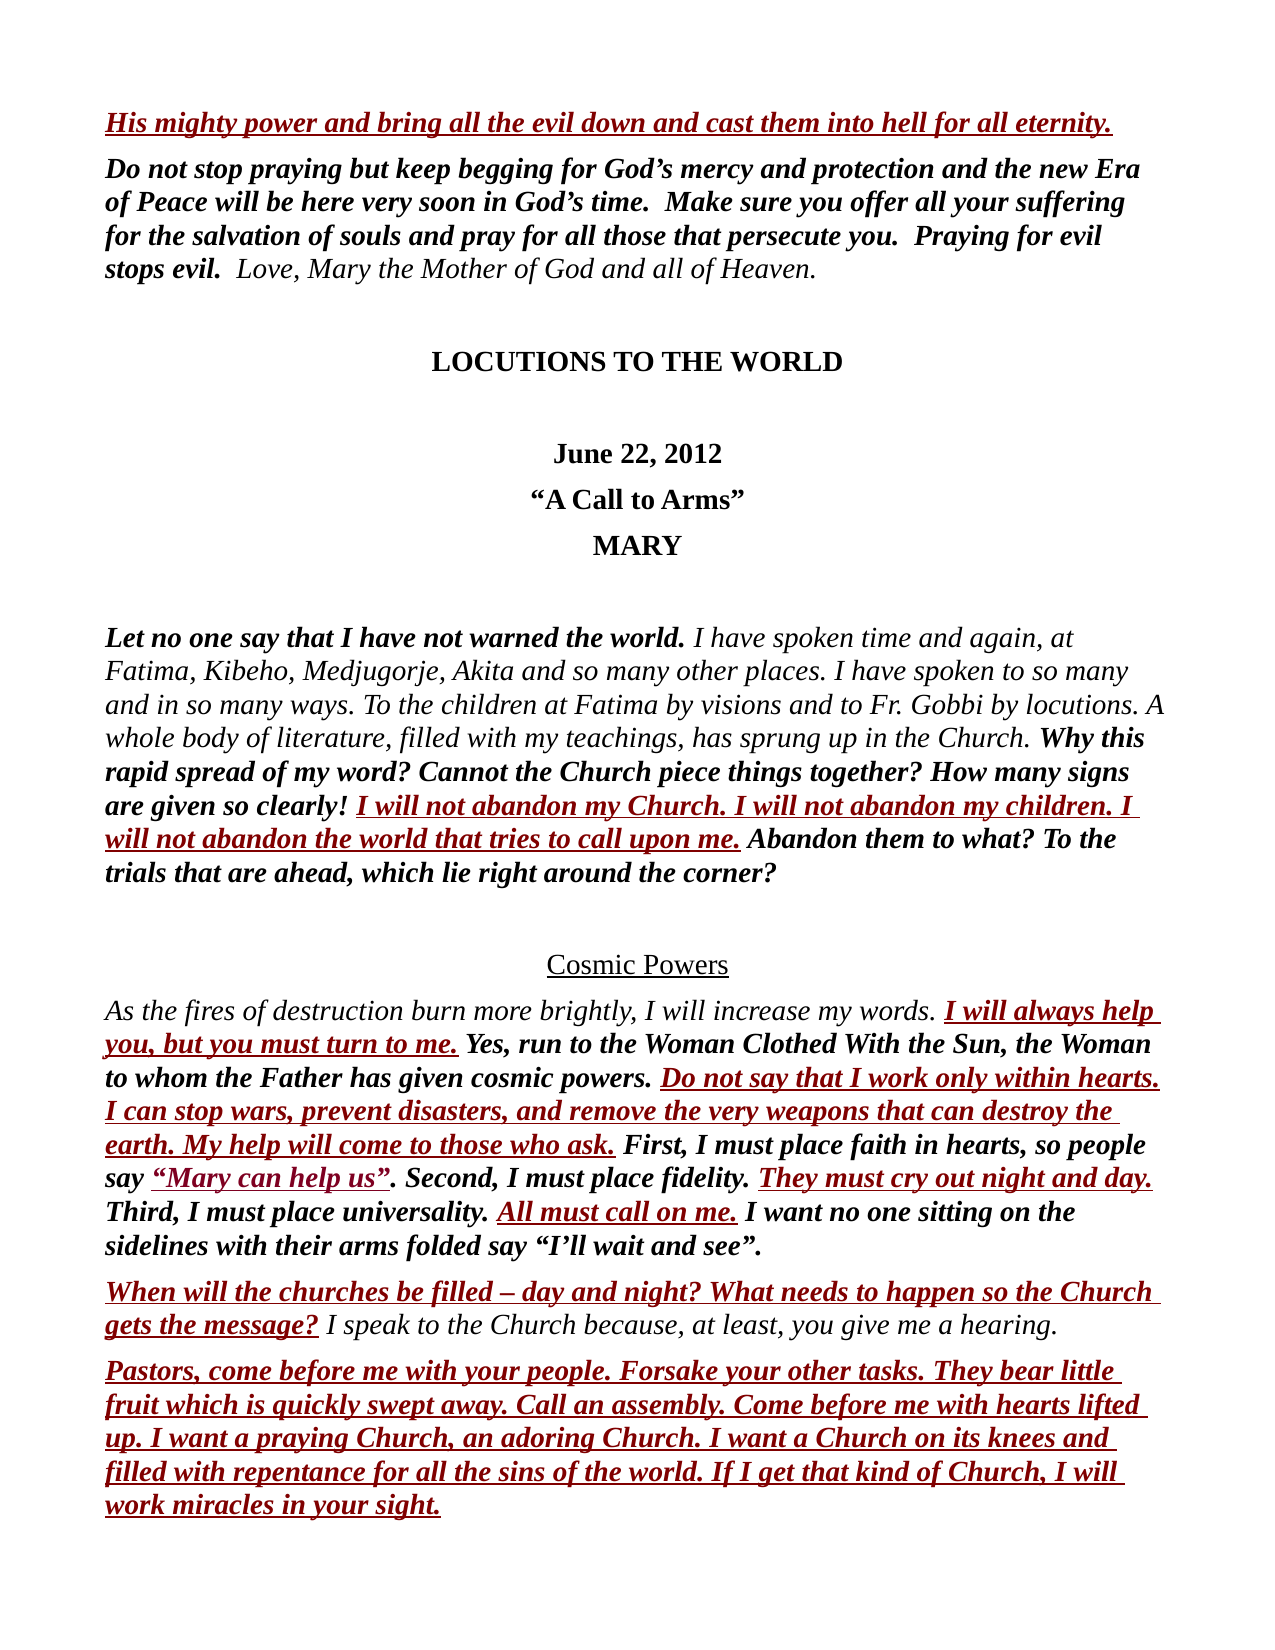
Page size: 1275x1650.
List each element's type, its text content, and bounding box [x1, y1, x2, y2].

text “A Call to Arms” [105, 482, 1170, 515]
text Let no one say that I have not warned the world. I have spoken time and again, at Fatima, Kibeho, Medjugorje, Akita and so many other places. I have spoken to so many and in so many ways. To the children at Fatima by visions and to Fr. Gobbi by locutions. A whole body of literature, filled with my teachings, has sprung up in the Church. Why this rapid spread of my word? Cannot the Church piece things together? How many signs are given so clearly! I will not abandon my Church. I will not abandon my children. I will not abandon the world that tries to call upon me. Abandon them to what? To the trials that are ahead, which lie right around the corner? [105, 620, 1170, 888]
text Cosmic Powers [105, 947, 1170, 980]
text Do not stop praying but keep begging for God’s mercy and protection and the new Era of Peace will be here very soon in God’s time. Make sure you offer all your suffering for the salvation of souls and pray for all those that persecute you. Praying for evil stops evil. Love, Mary the Mother of God and all of Heaven. [105, 151, 1170, 285]
text His mighty power and bring all the evil down and cast them into hell for all eternity. [105, 105, 1170, 138]
text June 22, 2012 [105, 436, 1170, 469]
text MARY [105, 528, 1170, 561]
text When will the churches be filled – day and night? What needs to happen so the Church gets the message? I speak to the Church because, at least, you give me a hearing. [105, 1274, 1170, 1341]
text LOCUTIONS TO THE WORLD [105, 344, 1170, 377]
text As the fires of destruction burn more brightly, I will increase my words. I will always help you, but you must turn to me. Yes, run to the Woman Clothed With the Sun, the Woman to whom the Father has given cosmic powers. Do not say that I work only within hearts. I can stop wars, prevent disasters, and remove the very weapons that can destroy the earth. My help will come to those who ask. First, I must place faith in hearts, so people say “Mary can help us”. Second, I must place fidelity. They must cry out night and day. Third, I must place universality. All must call on me. I want no one sitting on the sidelines with their arms folded say “I’ll wait and see”. [105, 993, 1170, 1261]
text Pastors, come before me with your people. Forsake your other tasks. They bear little fruit which is quickly swept away. Call an assembly. Come before me with hearts lifted up. I want a praying Church, an adoring Church. I want a Church on its knees and filled with repentance for all the sins of the world. If I get that kind of Church, I will work miracles in your sight. [105, 1353, 1170, 1521]
